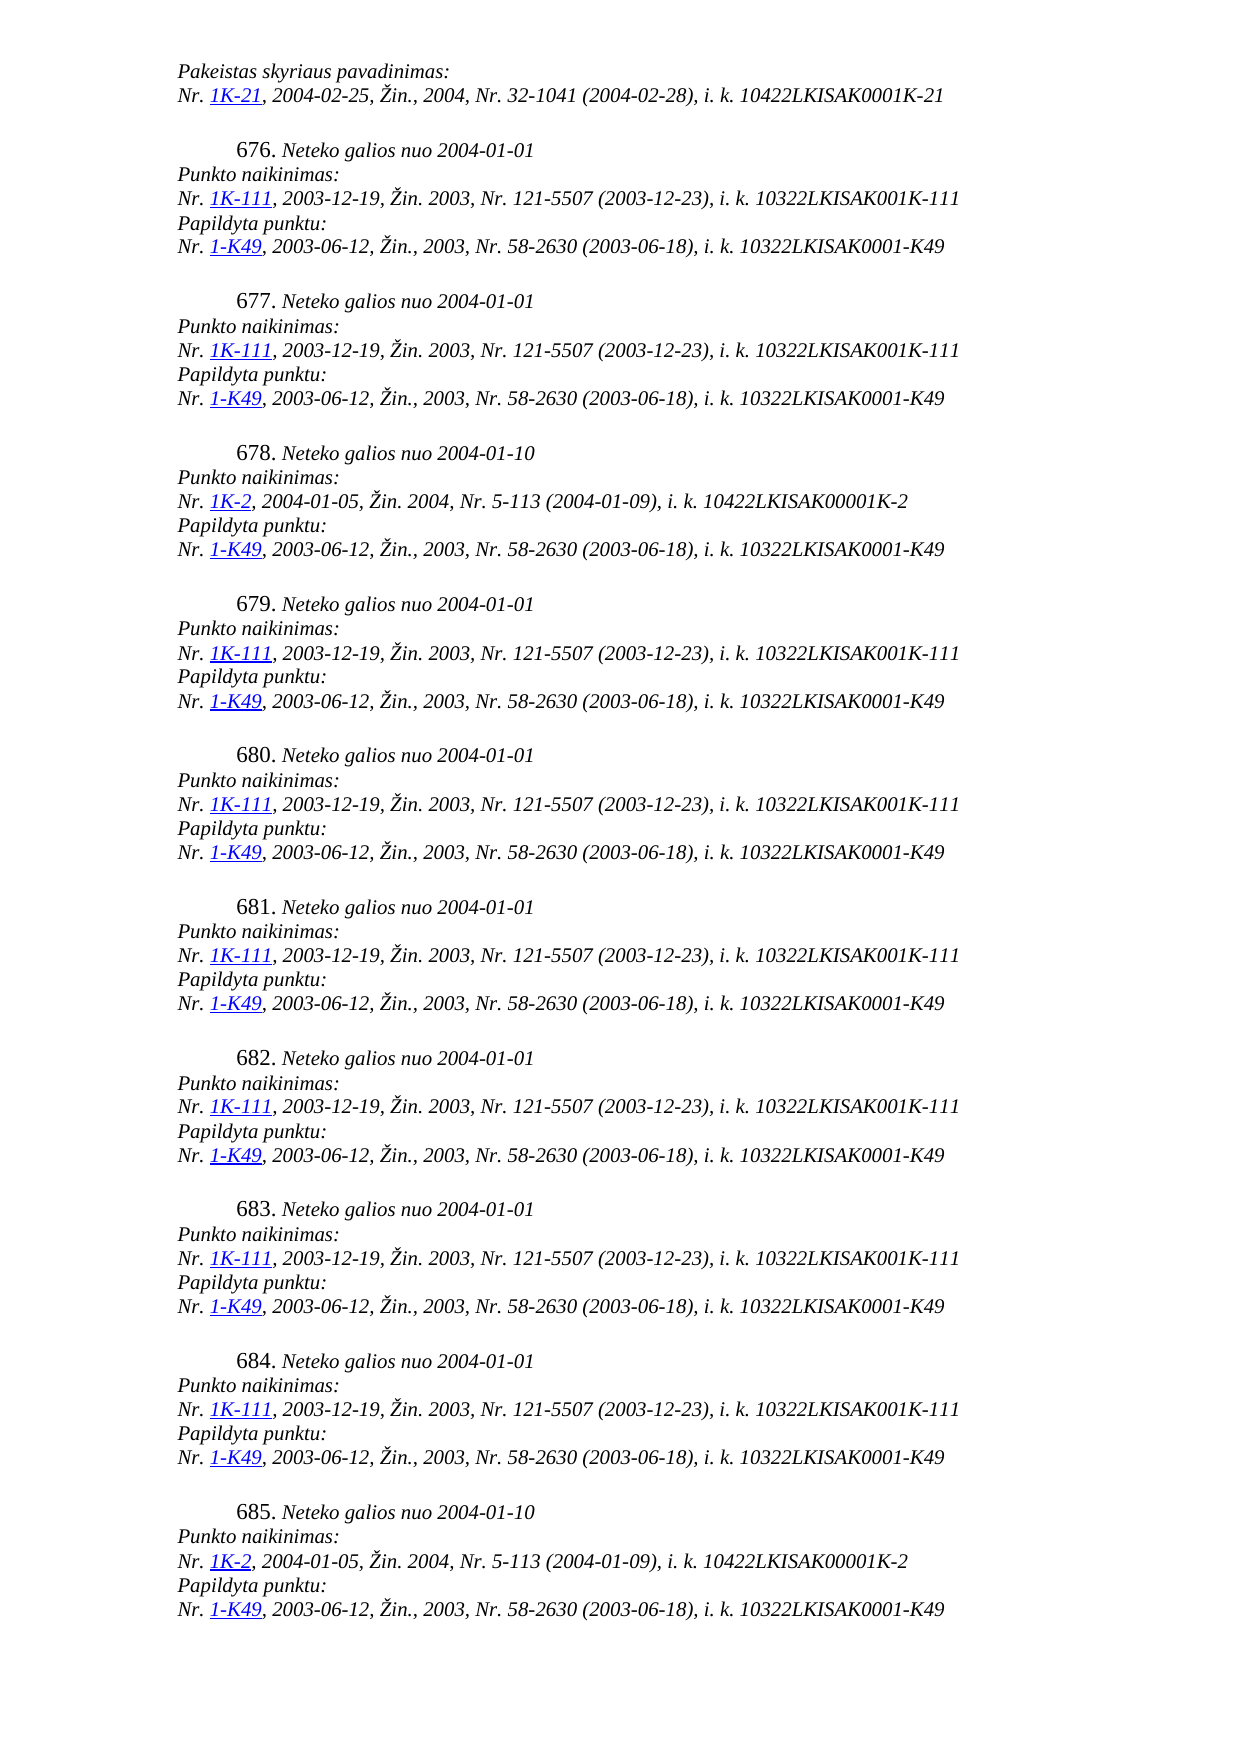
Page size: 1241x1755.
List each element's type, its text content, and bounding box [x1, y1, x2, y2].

text 683. Neteko galios nuo 2004-01-01 [177, 1195, 1181, 1222]
text 678. Neteko galios nuo 2004-01-10 [177, 439, 1181, 465]
text Nr. 1-K49, 2003-06-12, Žin., 2003, Nr. 58-2630 (2003-06-18), i. k. 10322LKISAK0001-K49 [177, 1294, 1181, 1318]
text Nr. 1-K49, 2003-06-12, Žin., 2003, Nr. 58-2630 (2003-06-18), i. k. 10322LKISAK0001-K49 [177, 1445, 1181, 1469]
text 677. Neteko galios nuo 2004-01-01 [177, 287, 1181, 314]
text Papildyta punktu: [177, 513, 1181, 537]
text Nr. 1K-111, 2003-12-19, Žin. 2003, Nr. 121-5507 (2003-12-23), i. k. 10322LKISAK001K-111 [177, 1246, 1181, 1270]
text Punkto naikinimas: [177, 1373, 1181, 1397]
text Nr. 1K-111, 2003-12-19, Žin. 2003, Nr. 121-5507 (2003-12-23), i. k. 10322LKISAK001K-111 [177, 186, 1181, 210]
text Nr. 1-K49, 2003-06-12, Žin., 2003, Nr. 58-2630 (2003-06-18), i. k. 10322LKISAK0001-K49 [177, 234, 1181, 258]
text Nr. 1-K49, 2003-06-12, Žin., 2003, Nr. 58-2630 (2003-06-18), i. k. 10322LKISAK0001-K49 [177, 386, 1181, 410]
text Punkto naikinimas: [177, 616, 1181, 640]
text Nr. 1K-111, 2003-12-19, Žin. 2003, Nr. 121-5507 (2003-12-23), i. k. 10322LKISAK001K-111 [177, 1094, 1181, 1118]
text Papildyta punktu: [177, 1421, 1181, 1445]
text Nr. 1K-111, 2003-12-19, Žin. 2003, Nr. 121-5507 (2003-12-23), i. k. 10322LKISAK001K-111 [177, 943, 1181, 967]
text 679. Neteko galios nuo 2004-01-01 [177, 590, 1181, 616]
text Nr. 1K-2, 2004-01-05, Žin. 2004, Nr. 5-113 (2004-01-09), i. k. 10422LKISAK00001K-2 [177, 489, 1181, 513]
text Papildyta punktu: [177, 1573, 1181, 1597]
text 682. Neteko galios nuo 2004-01-01 [177, 1044, 1181, 1070]
text Punkto naikinimas: [177, 768, 1181, 792]
text Nr. 1-K49, 2003-06-12, Žin., 2003, Nr. 58-2630 (2003-06-18), i. k. 10322LKISAK0001-K49 [177, 1597, 1181, 1621]
text Punkto naikinimas: [177, 314, 1181, 338]
text Nr. 1-K49, 2003-06-12, Žin., 2003, Nr. 58-2630 (2003-06-18), i. k. 10322LKISAK0001-K49 [177, 688, 1181, 713]
text Punkto naikinimas: [177, 465, 1181, 489]
text Punkto naikinimas: [177, 1222, 1181, 1246]
text Nr. 1K-21, 2004-02-25, Žin., 2004, Nr. 32-1041 (2004-02-28), i. k. 10422LKISAK0001K-21 [177, 83, 1181, 107]
text 680. Neteko galios nuo 2004-01-01 [177, 741, 1181, 768]
text Papildyta punktu: [177, 1118, 1181, 1143]
text Nr. 1K-2, 2004-01-05, Žin. 2004, Nr. 5-113 (2004-01-09), i. k. 10422LKISAK00001K-2 [177, 1548, 1181, 1573]
text Nr. 1K-111, 2003-12-19, Žin. 2003, Nr. 121-5507 (2003-12-23), i. k. 10322LKISAK001K-111 [177, 1397, 1181, 1421]
text Nr. 1-K49, 2003-06-12, Žin., 2003, Nr. 58-2630 (2003-06-18), i. k. 10322LKISAK0001-K49 [177, 840, 1181, 864]
text Papildyta punktu: [177, 210, 1181, 234]
text Papildyta punktu: [177, 967, 1181, 991]
text Nr. 1K-111, 2003-12-19, Žin. 2003, Nr. 121-5507 (2003-12-23), i. k. 10322LKISAK001K-111 [177, 338, 1181, 362]
text Pakeistas skyriaus pavadinimas: [177, 59, 1181, 83]
text Punkto naikinimas: [177, 1524, 1181, 1548]
text Nr. 1K-111, 2003-12-19, Žin. 2003, Nr. 121-5507 (2003-12-23), i. k. 10322LKISAK001K-111 [177, 792, 1181, 816]
text 684. Neteko galios nuo 2004-01-01 [177, 1347, 1181, 1373]
text 685. Neteko galios nuo 2004-01-10 [177, 1498, 1181, 1524]
text Punkto naikinimas: [177, 1070, 1181, 1094]
text Nr. 1K-111, 2003-12-19, Žin. 2003, Nr. 121-5507 (2003-12-23), i. k. 10322LKISAK001K-111 [177, 640, 1181, 664]
text Papildyta punktu: [177, 816, 1181, 840]
text Papildyta punktu: [177, 362, 1181, 386]
text Nr. 1-K49, 2003-06-12, Žin., 2003, Nr. 58-2630 (2003-06-18), i. k. 10322LKISAK0001-K49 [177, 1143, 1181, 1167]
text Punkto naikinimas: [177, 919, 1181, 943]
text Papildyta punktu: [177, 1270, 1181, 1294]
text Punkto naikinimas: [177, 162, 1181, 186]
text Nr. 1-K49, 2003-06-12, Žin., 2003, Nr. 58-2630 (2003-06-18), i. k. 10322LKISAK0001-K49 [177, 537, 1181, 561]
text Nr. 1-K49, 2003-06-12, Žin., 2003, Nr. 58-2630 (2003-06-18), i. k. 10322LKISAK0001-K49 [177, 991, 1181, 1015]
text Papildyta punktu: [177, 664, 1181, 688]
text 681. Neteko galios nuo 2004-01-01 [177, 893, 1181, 919]
text 676. Neteko galios nuo 2004-01-01 [177, 136, 1181, 162]
